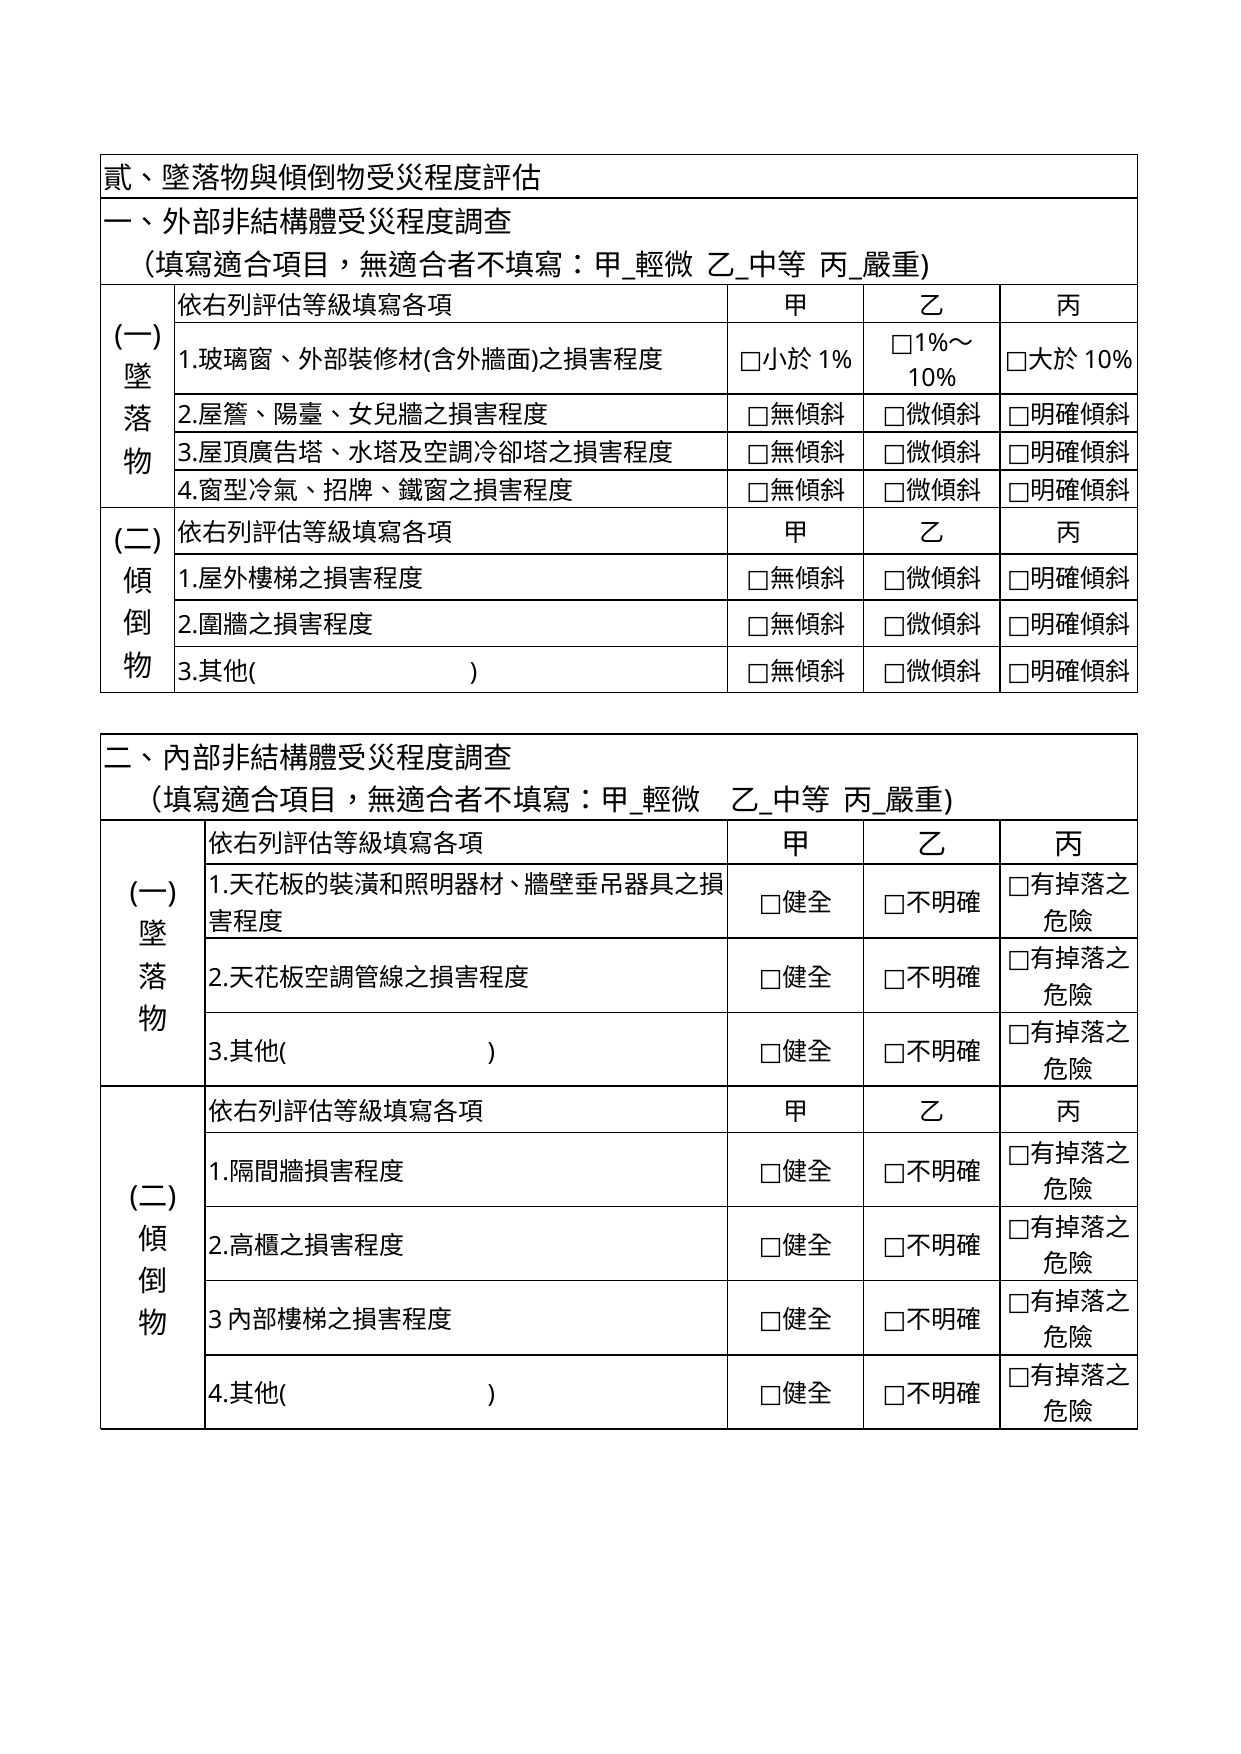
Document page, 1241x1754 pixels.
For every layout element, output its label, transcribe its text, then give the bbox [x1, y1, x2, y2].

table_cell 外部非結構體受災程度調查 （填寫適合項目，無適合者不填寫：甲_輕微 乙_中等 丙_嚴重) [101, 199, 1137, 283]
table_cell 2.高櫃之損害程度 [206, 1207, 727, 1280]
table_cell □明確傾斜 [1001, 647, 1137, 692]
table_cell 3.屋頂廣告塔、水塔及空調冷卻塔之損害程度 [175, 433, 727, 469]
table_cell 乙 [864, 821, 999, 863]
table_cell □小於1% [728, 323, 863, 393]
table_cell □明確傾斜 [1001, 395, 1137, 431]
table_cell 甲 [728, 1087, 863, 1132]
table_cell □明確傾斜 [1001, 601, 1137, 646]
table_cell □無傾斜 [728, 647, 863, 692]
table_cell 甲 [728, 508, 863, 553]
table_cell □微傾斜 [864, 395, 999, 431]
table_cell 丙 [1001, 285, 1137, 321]
table_cell (二) 傾 倒 物 [101, 508, 174, 692]
table_cell □健全 [728, 1356, 863, 1428]
table_cell □有掉落之危險 [1001, 1133, 1137, 1206]
table_cell 4.其他( ) [206, 1356, 727, 1428]
table_header 貳、墜落物與傾倒物受災程度評估 [101, 155, 1137, 197]
table_cell 依右列評估等級填寫各項 [175, 285, 727, 321]
table_cell (一) 墜 落 物 [101, 285, 174, 507]
table_cell 1.屋外樓梯之損害程度 [175, 555, 727, 599]
table_cell 丙 [1001, 821, 1137, 863]
table_cell 甲 [728, 821, 863, 863]
table_cell □有掉落之危險 [1001, 939, 1137, 1011]
table_cell 4.窗型冷氣、招牌、鐵窗之損害程度 [175, 471, 727, 507]
table_cell □無傾斜 [728, 471, 863, 507]
table_cell 依右列評估等級填寫各項 [206, 1087, 727, 1132]
table_cell 乙 [864, 508, 999, 553]
table_cell □無傾斜 [728, 555, 863, 599]
table_cell 2.天花板空調管線之損害程度 [206, 939, 727, 1011]
table_cell □有掉落之危險 [1001, 1207, 1137, 1280]
table_cell 1.隔間牆損害程度 [206, 1133, 727, 1206]
table_cell □健全 [728, 1281, 863, 1354]
table_cell □不明確 [864, 1013, 999, 1085]
table_cell □有掉落之危險 [1001, 1013, 1137, 1085]
table_cell □不明確 [864, 939, 999, 1011]
table_header 內部非結構體受災程度調查 （填寫適合項目，無適合者不填寫：甲_輕微 乙_中等 丙_嚴重) [101, 735, 1137, 819]
table_cell 乙 [864, 1087, 999, 1132]
table_cell 依右列評估等級填寫各項 [206, 821, 727, 863]
table_cell 1.天花板的裝潢和照明器材、牆壁垂吊器具之損害程度 [206, 865, 727, 937]
table_cell 甲 [728, 285, 863, 321]
table_cell 丙 [1001, 1087, 1137, 1132]
table_cell □明確傾斜 [1001, 555, 1137, 599]
table_cell □明確傾斜 [1001, 433, 1137, 469]
table_cell □無傾斜 [728, 433, 863, 469]
table_cell (一) 墜 落 物 [101, 821, 204, 1085]
table_cell □不明確 [864, 1207, 999, 1280]
table_cell □有掉落之危險 [1001, 1281, 1137, 1354]
table_cell □健全 [728, 865, 863, 937]
table_cell □有掉落之危險 [1001, 1356, 1137, 1428]
table_cell □無傾斜 [728, 395, 863, 431]
table_cell □不明確 [864, 1281, 999, 1354]
table_cell 3內部樓梯之損害程度 [206, 1281, 727, 1354]
table_cell □微傾斜 [864, 555, 999, 599]
table_cell 2.圍牆之損害程度 [175, 601, 727, 646]
table_cell □微傾斜 [864, 647, 999, 692]
table_cell □不明確 [864, 865, 999, 937]
table_cell □大於10% [1001, 323, 1137, 393]
table_cell □健全 [728, 1133, 863, 1206]
table_cell □明確傾斜 [1001, 471, 1137, 507]
table_cell □健全 [728, 1013, 863, 1085]
table_cell □微傾斜 [864, 601, 999, 646]
table_cell □無傾斜 [728, 601, 863, 646]
table_cell □微傾斜 [864, 471, 999, 507]
table_cell 丙 [1001, 508, 1137, 553]
table_cell 3.其他( ) [175, 647, 727, 692]
table_cell (二) 傾 倒 物 [101, 1087, 204, 1428]
table_cell □健全 [728, 1207, 863, 1280]
table_cell 依右列評估等級填寫各項 [175, 508, 727, 553]
table_cell 2.屋簷、陽臺、女兒牆之損害程度 [175, 395, 727, 431]
table_cell □1%～10% [864, 323, 999, 393]
table_cell □有掉落之危險 [1001, 865, 1137, 937]
table_cell □健全 [728, 939, 863, 1011]
table_cell 乙 [864, 285, 999, 321]
table_cell □不明確 [864, 1356, 999, 1428]
table_cell 1.玻璃窗、外部裝修材(含外牆面)之損害程度 [175, 323, 727, 393]
table_cell 3.其他( ) [206, 1013, 727, 1085]
table_cell □微傾斜 [864, 433, 999, 469]
table_cell □不明確 [864, 1133, 999, 1206]
